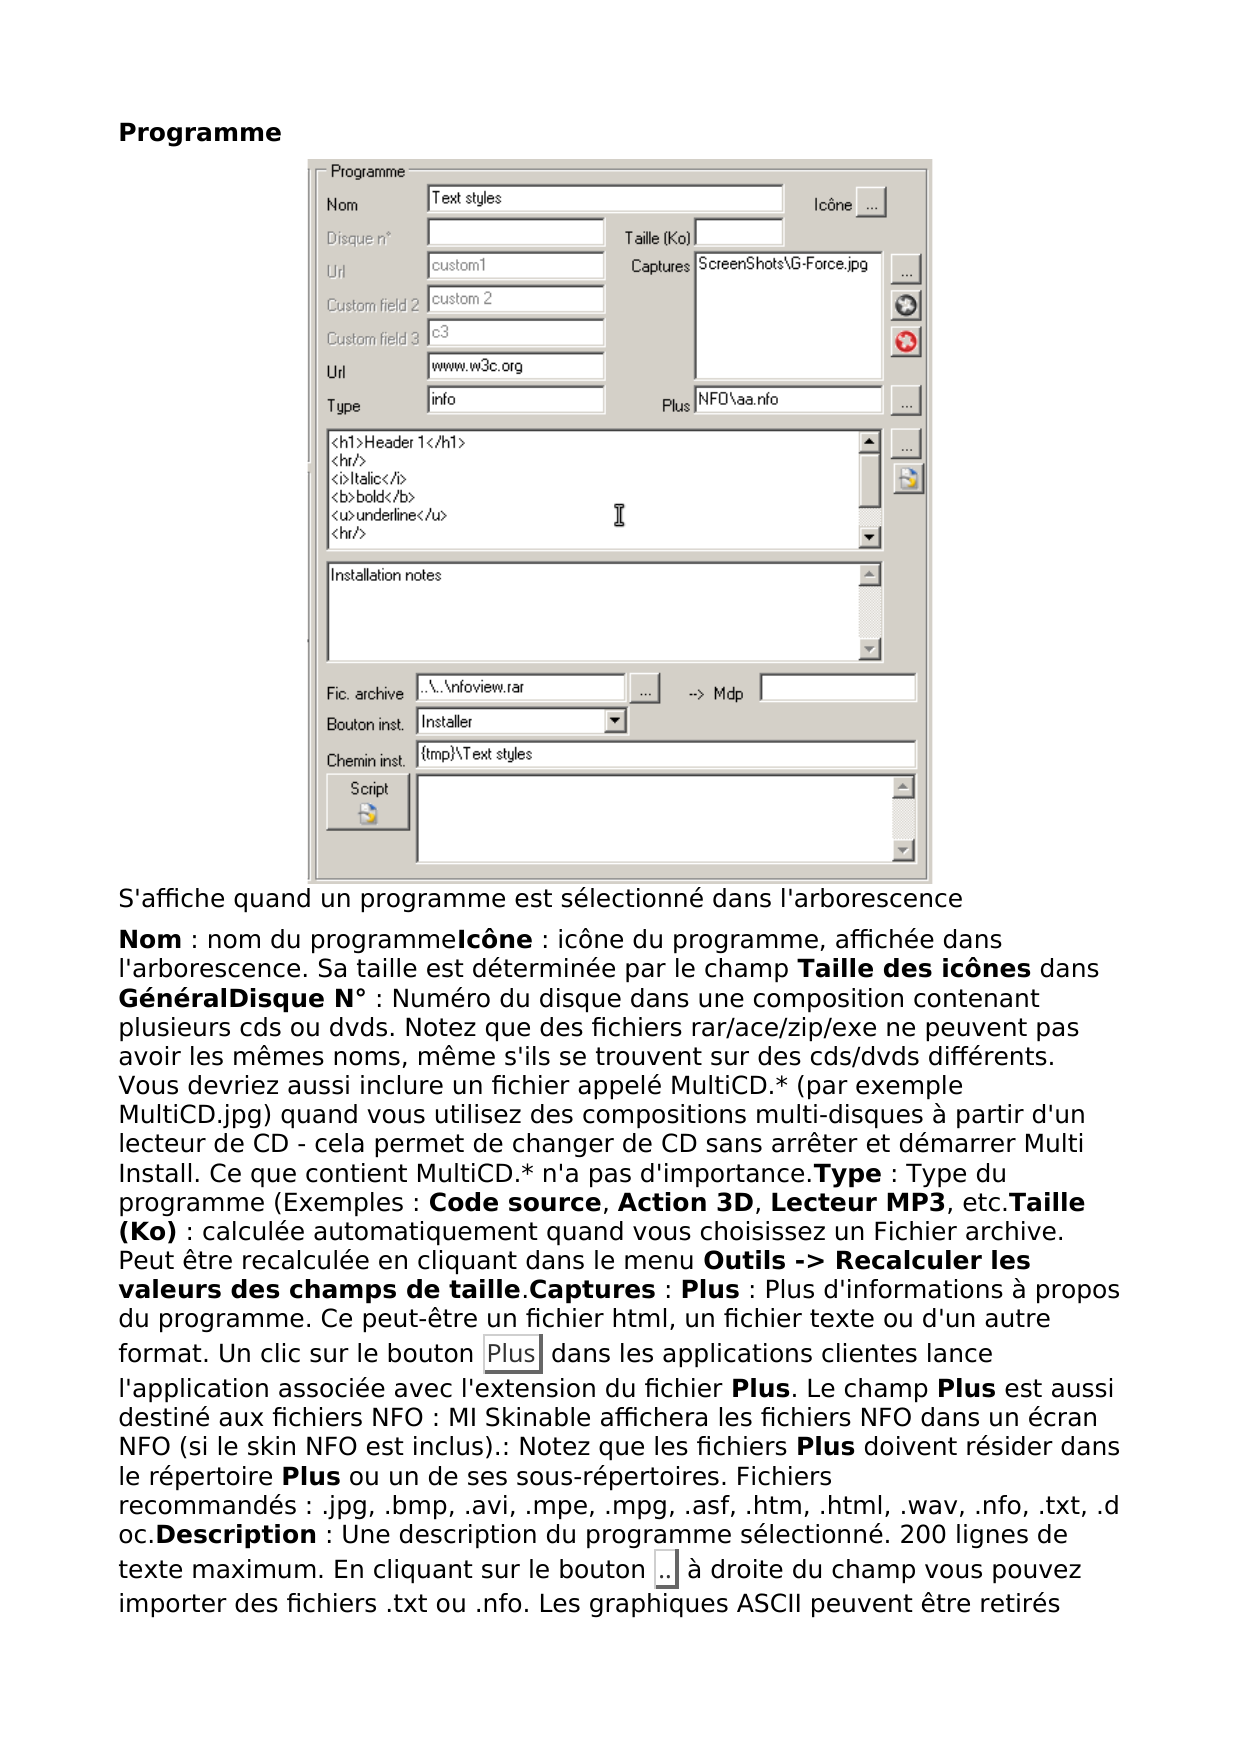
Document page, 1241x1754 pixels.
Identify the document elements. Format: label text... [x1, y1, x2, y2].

text Nom : nom du programmeIcône : icône du programme, affichée dans l'arborescence. Sa taille est déterminée par le champ Taille des icônes dans GénéralDisque N° : Numéro du disque dans une composition contenant plusieurs cds ou dvds. Notez que des fichiers rar/ace/zip/exe ne peuvent pas avoir les mêmes noms, même s'ils se trouvent sur des cds/dvds différents. Vous devriez aussi inclure un fichier appelé MultiCD.* (par exemple MultiCD.jpg) quand vous utilisez des compositions multi-disques à partir d'un lecteur de CD - cela permet de changer de CD sans arrêter et démarrer Multi Install. Ce que contient MultiCD.* n'a pas d'importance.Type : Type du programme (Exemples : Code source, Action 3D, Lecteur MP3, etc.Taille (Ko) : calculée automatiquement quand vous choisissez un Fichier archive. Peut être recalculée en cliquant dans le menu Outils -> Recalculer les valeurs des champs de taille.Captures : Plus : Plus d'informations à propos du programme. Ce peut-être un fichier html, un fichier texte ou d'un autre format. Un clic sur le bouton Plus dans les applications clientes lance l'application associée avec l'extension du fichier Plus. Le champ Plus est aussi destiné aux fichiers NFO : MI Skinable affichera les fichiers NFO dans un écran NFO (si le skin NFO est inclus).: Notez que les fichiers Plus doivent résider dans le répertoire Plus ou un de ses sous-répertoires. Fichiers recommandés : .jpg, .bmp, .avi, .mpe, .mpg, .asf, .htm, .html, .wav, .nfo, .txt, .doc.Description : Une description du programme sélectionné. 200 lignes de texte maximum. En cliquant sur le bouton .. à droite du champ vous pouvez importer des fichiers .txt ou .nfo. Les graphiques ASCII peuvent être retirés [118, 926, 1122, 1619]
text S'affiche quand un programme est sélectionné dans l'arborescence [118, 160, 1122, 913]
picture [307, 159, 933, 884]
subtitle Programme [118, 118, 1122, 147]
